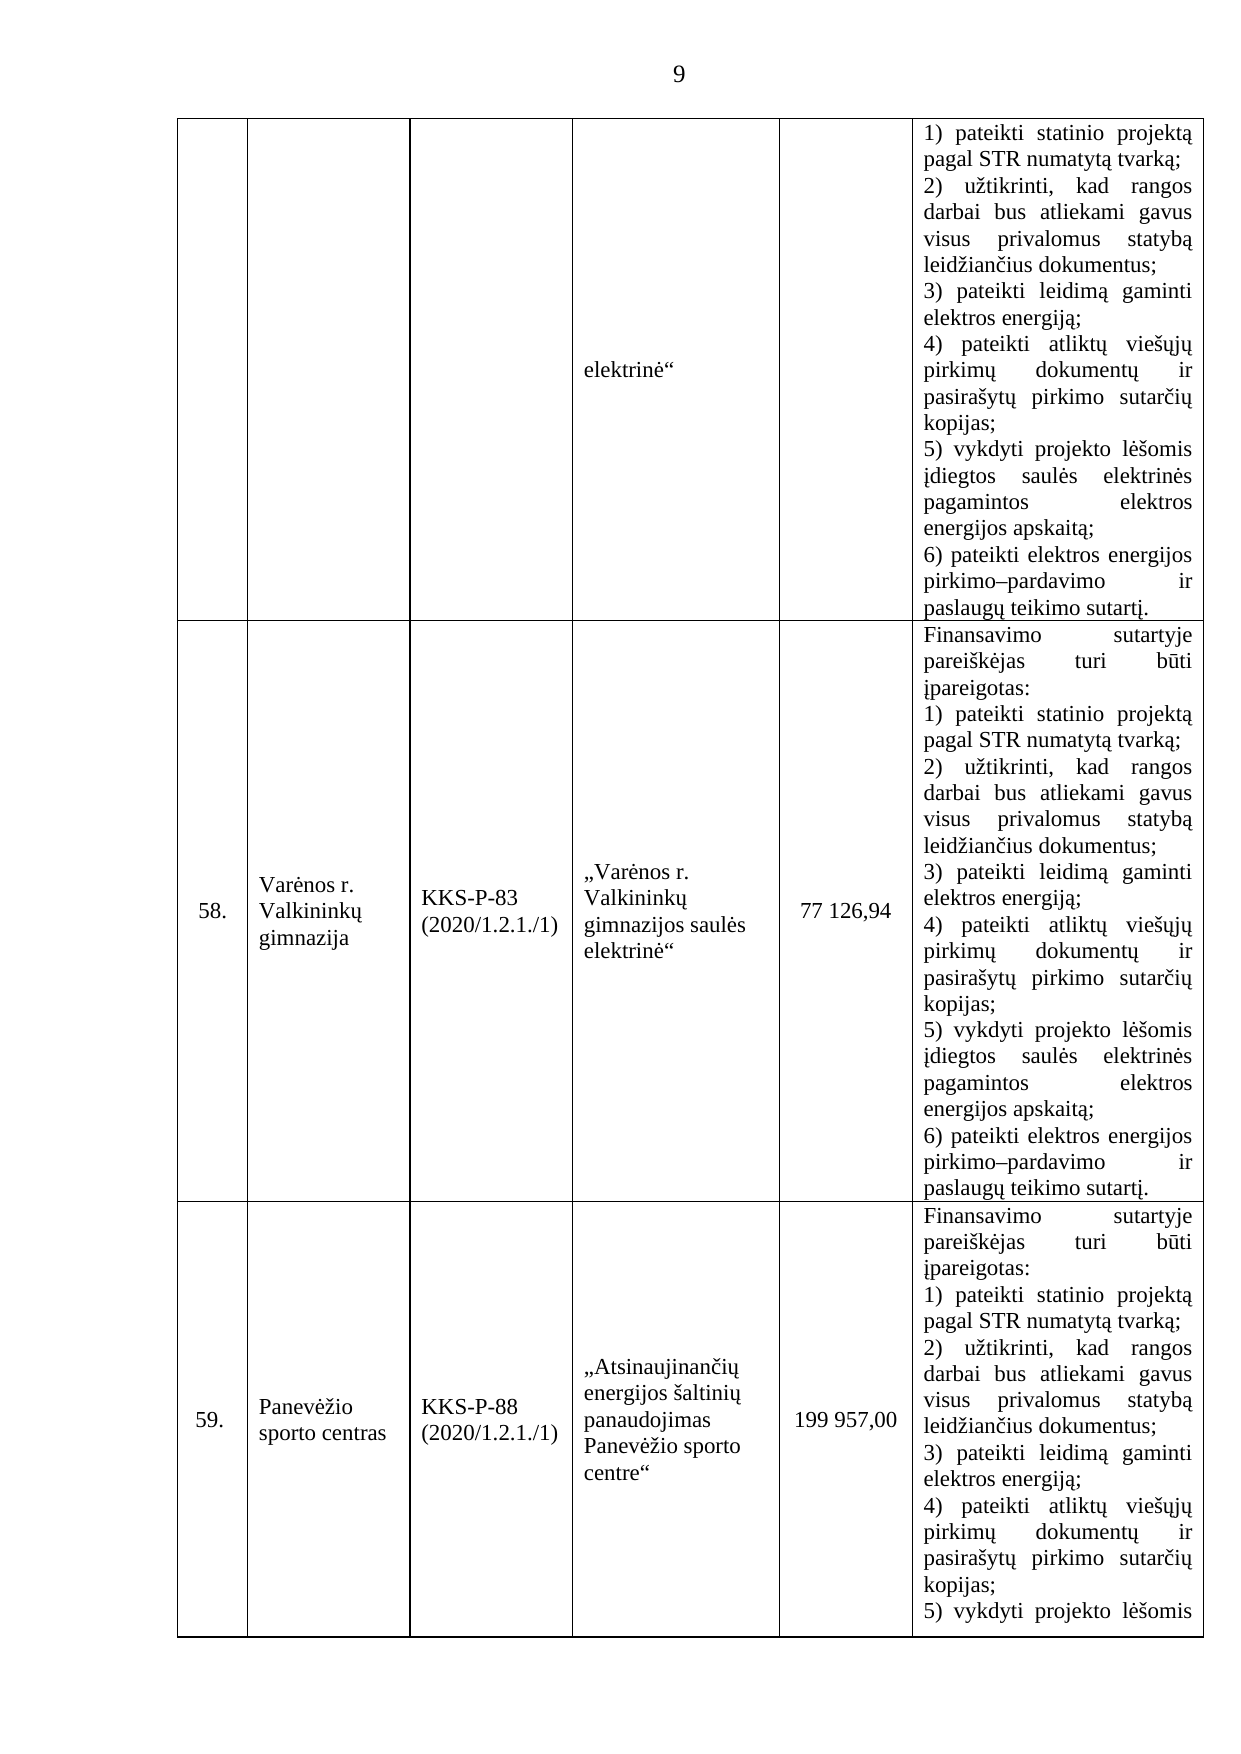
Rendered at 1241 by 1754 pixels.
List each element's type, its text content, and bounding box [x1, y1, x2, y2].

table_cell [178, 119, 247, 620]
table_cell [780, 119, 912, 620]
table_cell elektrinė“ [573, 119, 779, 620]
table_cell 77 126,94 [780, 621, 912, 1201]
table_cell [411, 119, 572, 620]
table_cell Panevėžio sporto centras [248, 1202, 409, 1636]
table_cell Finansavimo sutartyje pareiškėjas turi būti įpareigotas: 1) pateikti statinio projektą pagal STR numatytą tvarką; 2) užtikrinti, kad rangos darbai bus atliekami gavus visus privalomus statybą leidžiančius dokumentus; 3) pateikti leidimą gaminti elektros energiją; 4) pateikti atliktų viešųjų pirkimų dokumentų ir pasirašytų pirkimo sutarčių kopijas; 5) vykdyti projekto lėšomis įdiegtos saulės elektrinės pagamintos elektros energijos apskaitą; 6) pateikti elektros energijos pirkimo–pardavimo ir paslaugų teikimo sutartį. [913, 621, 1203, 1201]
table_cell 59. [178, 1202, 247, 1636]
table_cell Finansavimo sutartyje pareiškėjas turi būti įpareigotas: 1) pateikti statinio projektą pagal STR numatytą tvarką; 2) užtikrinti, kad rangos darbai bus atliekami gavus visus privalomus statybą leidžiančius dokumentus; 3) pateikti leidimą gaminti elektros energiją; 4) pateikti atliktų viešųjų pirkimų dokumentų ir pasirašytų pirkimo sutarčių kopijas; 5) vykdyti projekto lėšomis [913, 1202, 1203, 1636]
table_cell KKS-P-83 (2020/1.2.1./1) [411, 621, 572, 1201]
table_cell 199 957,00 [780, 1202, 912, 1636]
table_cell 58. [178, 621, 247, 1201]
table_cell 1) pateikti statinio projektą pagal STR numatytą tvarką; 2) užtikrinti, kad rangos darbai bus atliekami gavus visus privalomus statybą leidžiančius dokumentus; 3) pateikti leidimą gaminti elektros energiją; 4) pateikti atliktų viešųjų pirkimų dokumentų ir pasirašytų pirkimo sutarčių kopijas; 5) vykdyti projekto lėšomis įdiegtos saulės elektrinės pagamintos elektros energijos apskaitą; 6) pateikti elektros energijos pirkimo–pardavimo ir paslaugų teikimo sutartį. [913, 119, 1203, 620]
table_cell „Varėnos r. Valkininkų gimnazijos saulės elektrinė“ [573, 621, 779, 1201]
table_cell KKS-P-88 (2020/1.2.1./1) [411, 1202, 572, 1636]
table_cell Varėnos r. Valkininkų gimnazija [248, 621, 409, 1201]
table_cell „Atsinaujinančių energijos šaltinių panaudojimas Panevėžio sporto centre“ [573, 1202, 779, 1636]
table_cell [248, 119, 409, 620]
